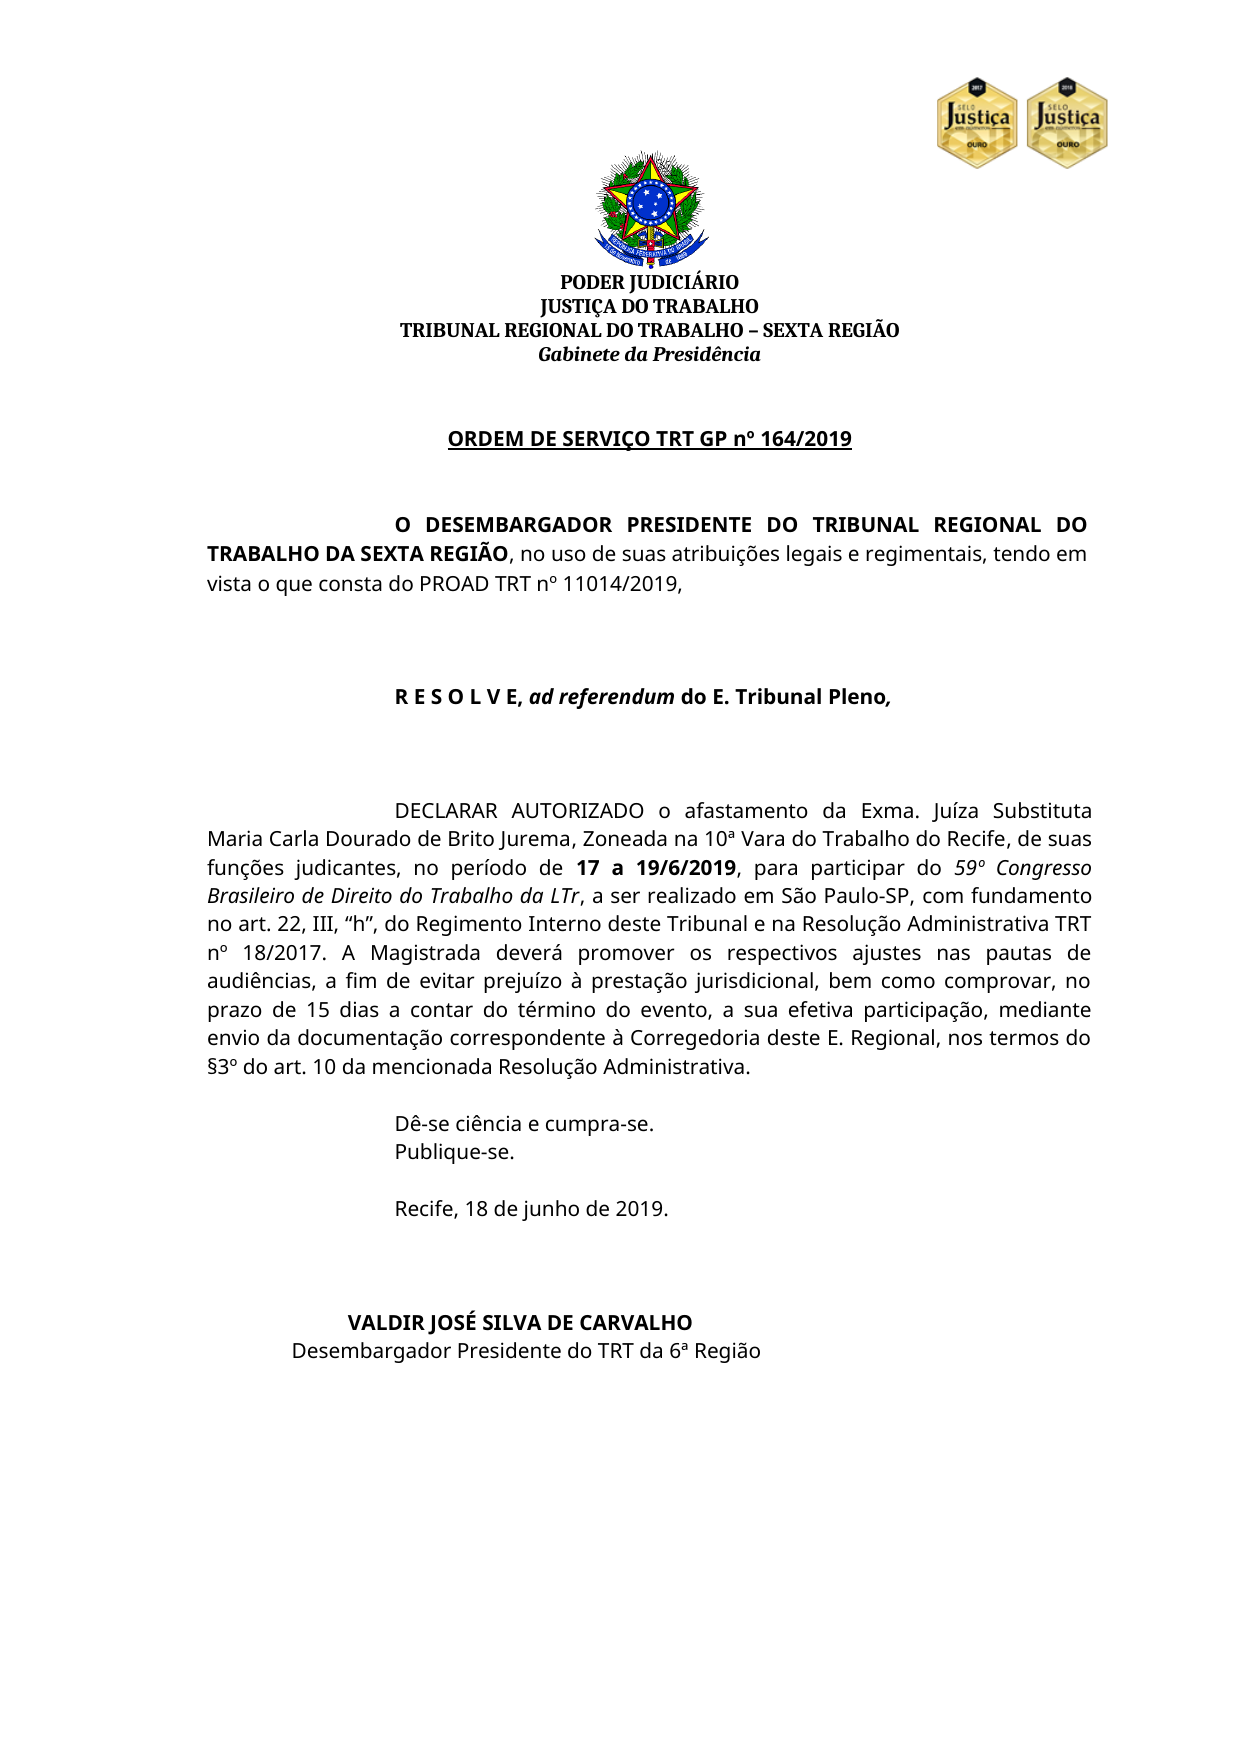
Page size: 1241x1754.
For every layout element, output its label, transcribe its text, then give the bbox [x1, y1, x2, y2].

text ORDEM DE SERVIÇO TRT GP nº 164/2019 [207, 424, 1092, 452]
text Gabinete da Presidência [207, 343, 1092, 367]
picture [588, 147, 712, 271]
text DECLARAR AUTORIZADO o afastamento da Exma. Juíza Substituta Maria Carla Dourado de Brito Jurema, Zoneada na 10ª Vara do Trabalho do Recife, de suas funções judicantes, no período de 17 a 19/6/2019, para participar do 59º Congresso Brasileiro de Direito do Trabalho da LTr, a ser realizado em São Paulo-SP, com fundamento no art. 22, III, “h”, do Regimento Interno deste Tribunal e na Resolução Administrativa TRT nº 18/2017. A Magistrada deverá promover os respectivos ajustes nas pautas de audiências, a fim de evitar prejuízo à prestação jurisdicional, bem como comprovar, no prazo de 15 dias a contar do término do evento, a sua efetiva participação, mediante envio da documentação correspondente à Corregedoria deste E. Regional, nos termos do §3º do art. 10 da mencionada Resolução Administrativa. [207, 796, 1092, 1080]
text PODER JUDICIÁRIO [207, 271, 1092, 295]
text TRIBUNAL REGIONAL DO TRABALHO – SEXTA REGIÃO [207, 319, 1092, 343]
picture [937, 75, 1122, 176]
text R E S O L V E, ad referendum do E. Tribunal Pleno, [207, 682, 1092, 711]
text VALDIR JOSÉ SILVA DE CARVALHO [207, 1308, 1002, 1336]
text Recife, 18 de junho de 2019. [207, 1194, 1092, 1222]
text Dê-se ciência e cumpra-se. [207, 1109, 1092, 1137]
text Publique-se. [207, 1137, 1092, 1166]
text O DESEMBARGADOR PRESIDENTE DO TRIBUNAL REGIONAL DO TRABALHO DA SEXTA REGIÃO, no uso de suas atribuições legais e regimentais, tendo em vista o que consta do PROAD TRT nº 11014/2019, [207, 509, 1088, 597]
text Desembargador Presidente do TRT da 6ª Região [151, 1336, 1088, 1364]
text JUSTIÇA DO TRABALHO [207, 295, 1092, 319]
